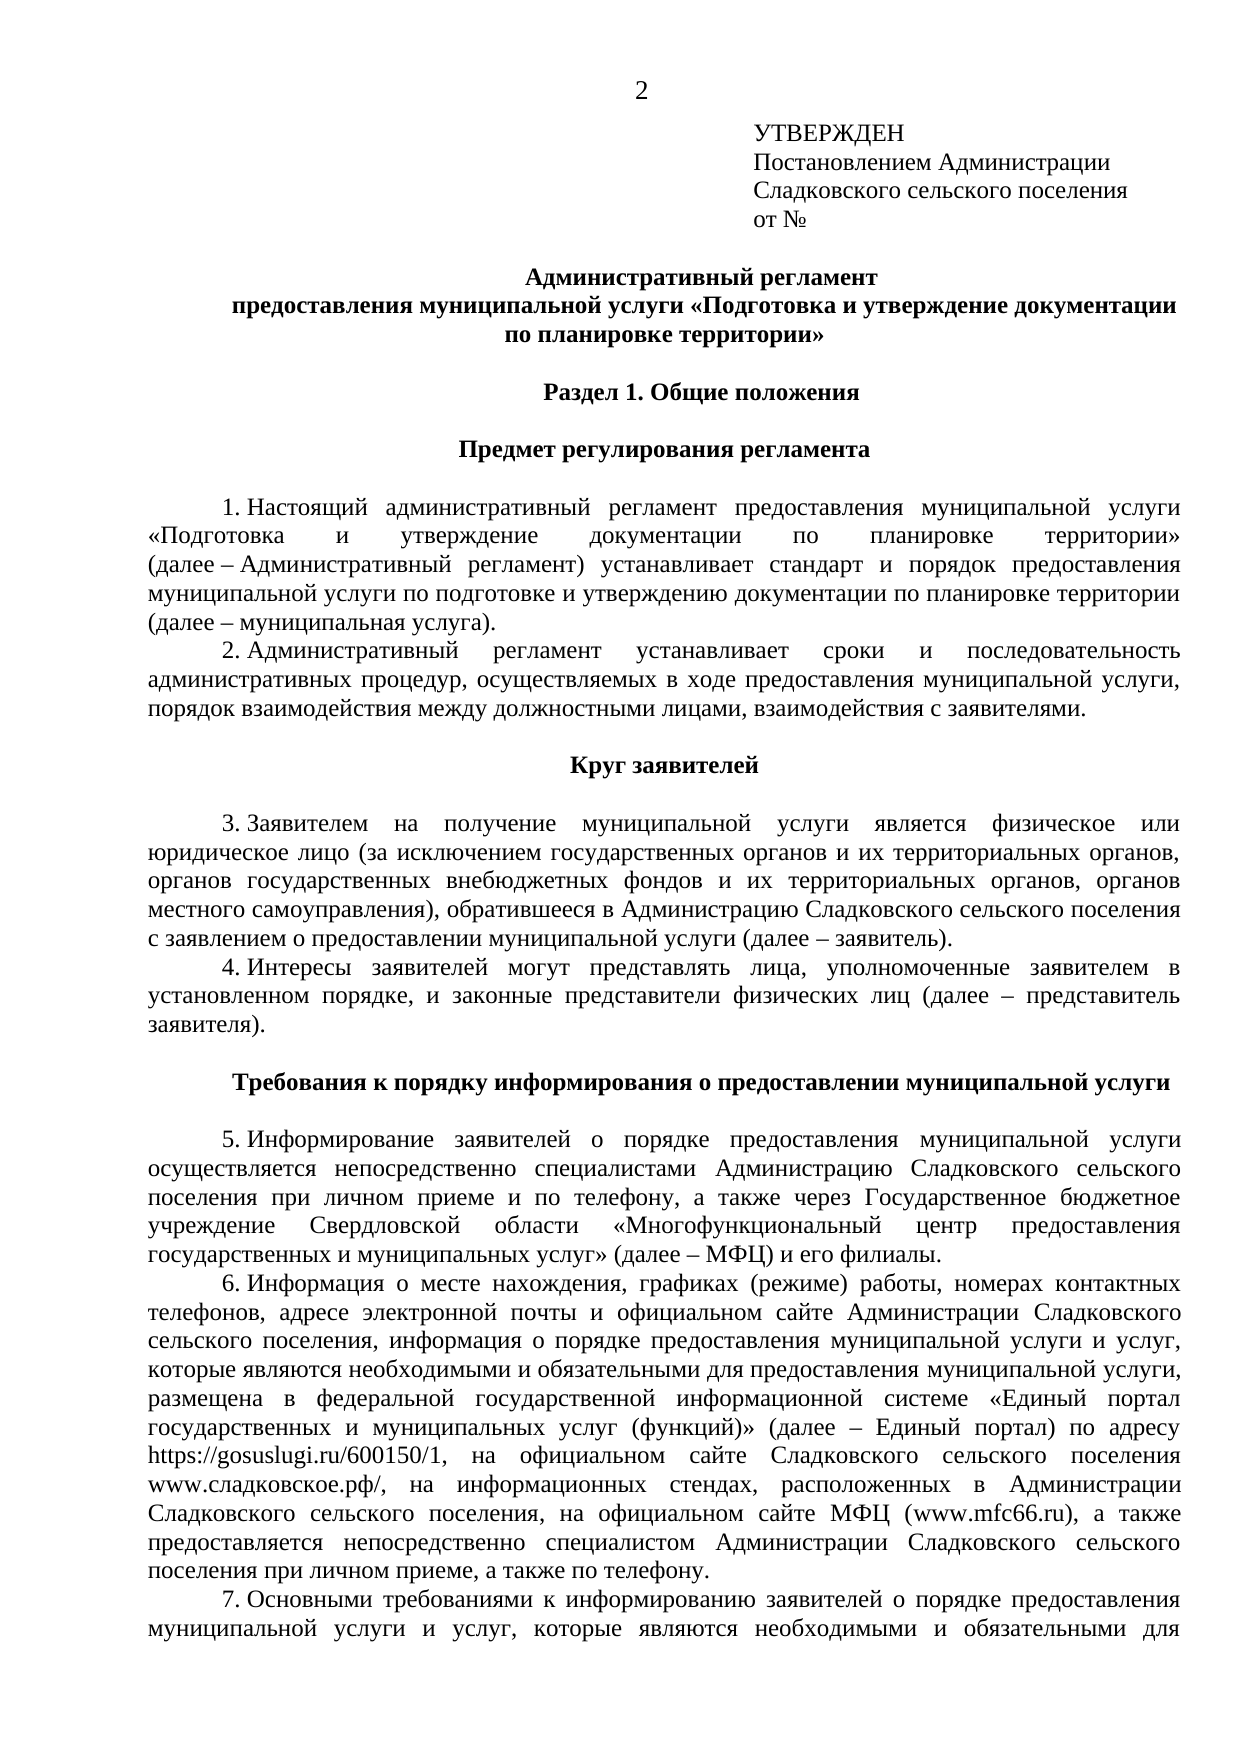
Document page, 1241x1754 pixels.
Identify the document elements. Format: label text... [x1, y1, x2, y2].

text от № [753, 204, 1181, 233]
text УТВЕРЖДЕН [753, 118, 1181, 147]
text Сладковского сельского поселения [753, 176, 1181, 204]
text 7. Основными требованиями к информированию заявителей о порядке предоставления муниципальной услуги и услуг, которые являются необходимыми и обязательными для [148, 1584, 1181, 1642]
text Раздел 1. Общие положения [148, 377, 1181, 406]
text 1. Настоящий административный регламент предоставления муниципальной услуги «Подготовка и утверждение документации по планировке территории» (далее – Административный регламент) устанавливает стандарт и порядок предоставления муниципальной услуги по подготовке и утверждению документации по планировке территории (далее – муниципальная услуга). [148, 492, 1181, 636]
text 5. Информирование заявителей о порядке предоставления муниципальной услуги осуществляется непосредственно специалистами Администрацию Сладковского сельского поселения при личном приеме и по телефону, а также через Государственное бюджетное учреждение Свердловской области «Многофункциональный центр предоставления государственных и муниципальных услуг» (далее – МФЦ) и его филиалы. [148, 1124, 1181, 1268]
text 2. Административный регламент устанавливает сроки и последовательность административных процедур, осуществляемых в ходе предоставления муниципальной услуги, порядок взаимодействия между должностными лицами, взаимодействия с заявителями. [148, 636, 1181, 722]
text Административный регламент [148, 262, 1181, 291]
text Постановлением Администрации [753, 147, 1181, 176]
text 4. Интересы заявителей могут представлять лица, уполномоченные заявителем в установленном порядке, и законные представители физических лиц (далее – представитель заявителя). [148, 952, 1181, 1038]
text Предмет регулирования регламента [148, 434, 1181, 463]
text 6. Информация о месте нахождения, графиках (режиме) работы, номерах контактных телефонов, адресе электронной почты и официальном сайте Администрации Сладковского сельского поселения, информация о порядке предоставления муниципальной услуги и услуг, которые являются необходимыми и обязательными для предоставления муниципальной услуги, размещена в федеральной государственной информационной системе «Единый портал государственных и муниципальных услуг (функций)» (далее – Единый портал) по адресу https://gosuslugi.ru/600150/1, на официальном сайте Сладковского сельского поселения www.сладковское.рф/, на информационных стендах, расположенных в Администрации Сладковского сельского поселения, на официальном сайте МФЦ (www.mfc66.ru), а также предоставляется непосредственно специалистом Администрации Сладковского сельского поселения при личном приеме, а также по телефону. [148, 1268, 1181, 1584]
text Требования к порядку информирования о предоставлении муниципальной услуги [148, 1067, 1181, 1096]
text Круг заявителей [148, 751, 1181, 779]
text предоставления муниципальной услуги «Подготовка и утверждение документации по планировке территории» [148, 291, 1181, 348]
text 3. Заявителем на получение муниципальной услуги является физическое или юридическое лицо (за исключением государственных органов и их территориальных органов, органов государственных внебюджетных фондов и их территориальных органов, органов местного самоуправления), обратившееся в Администрацию Сладковского сельского поселения с заявлением о предоставлении муниципальной услуги (далее – заявитель). [148, 808, 1181, 952]
